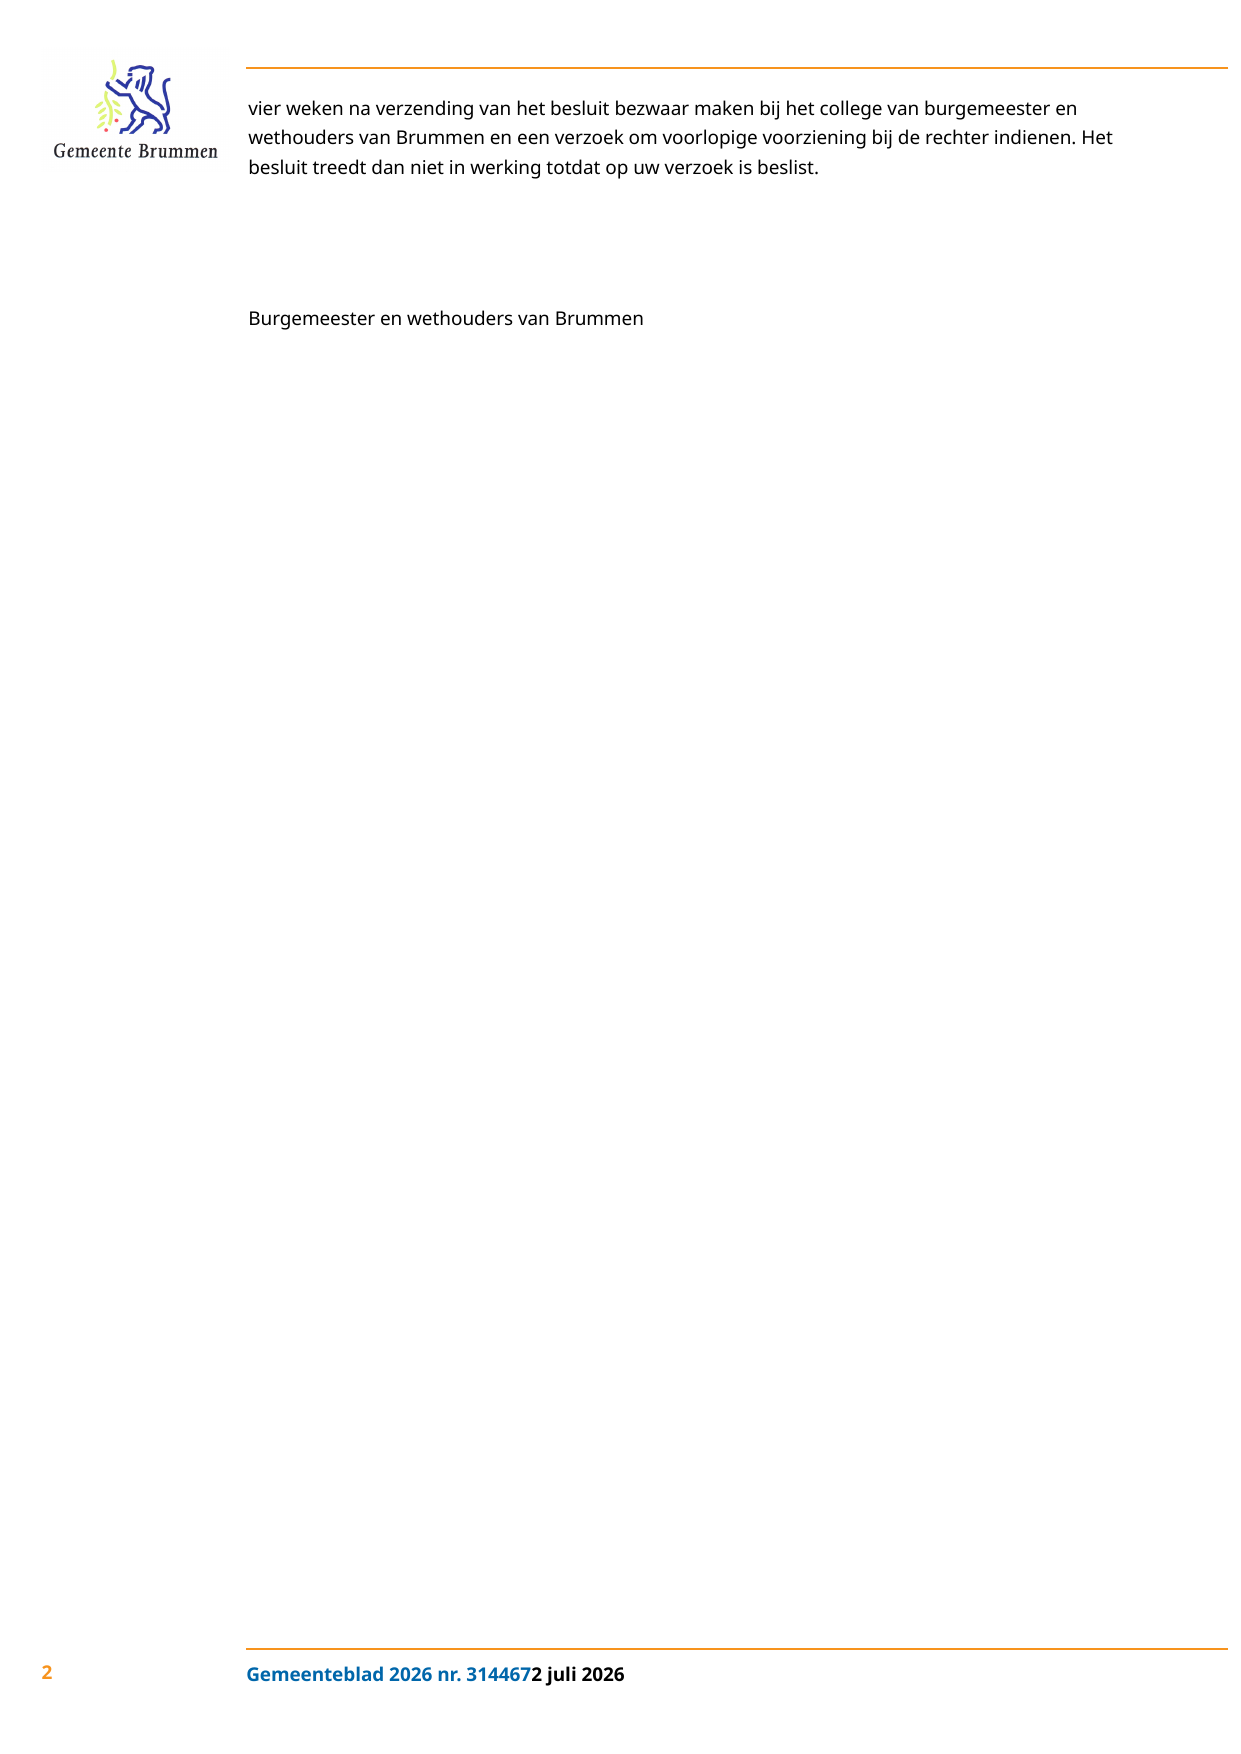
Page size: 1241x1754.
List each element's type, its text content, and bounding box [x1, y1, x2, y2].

text Burgemeester en wethouders van Brummen [248, 305, 1152, 331]
text vier weken na verzending van het besluit bezwaar maken bij het college van burgemeester en wethouders van Brummen en een verzoek om voorlopige voorziening bij de rechter indienen. Het besluit treedt dan niet in werking totdat op uw verzoek is beslist. [248, 95, 1152, 180]
picture [41, 47, 231, 172]
